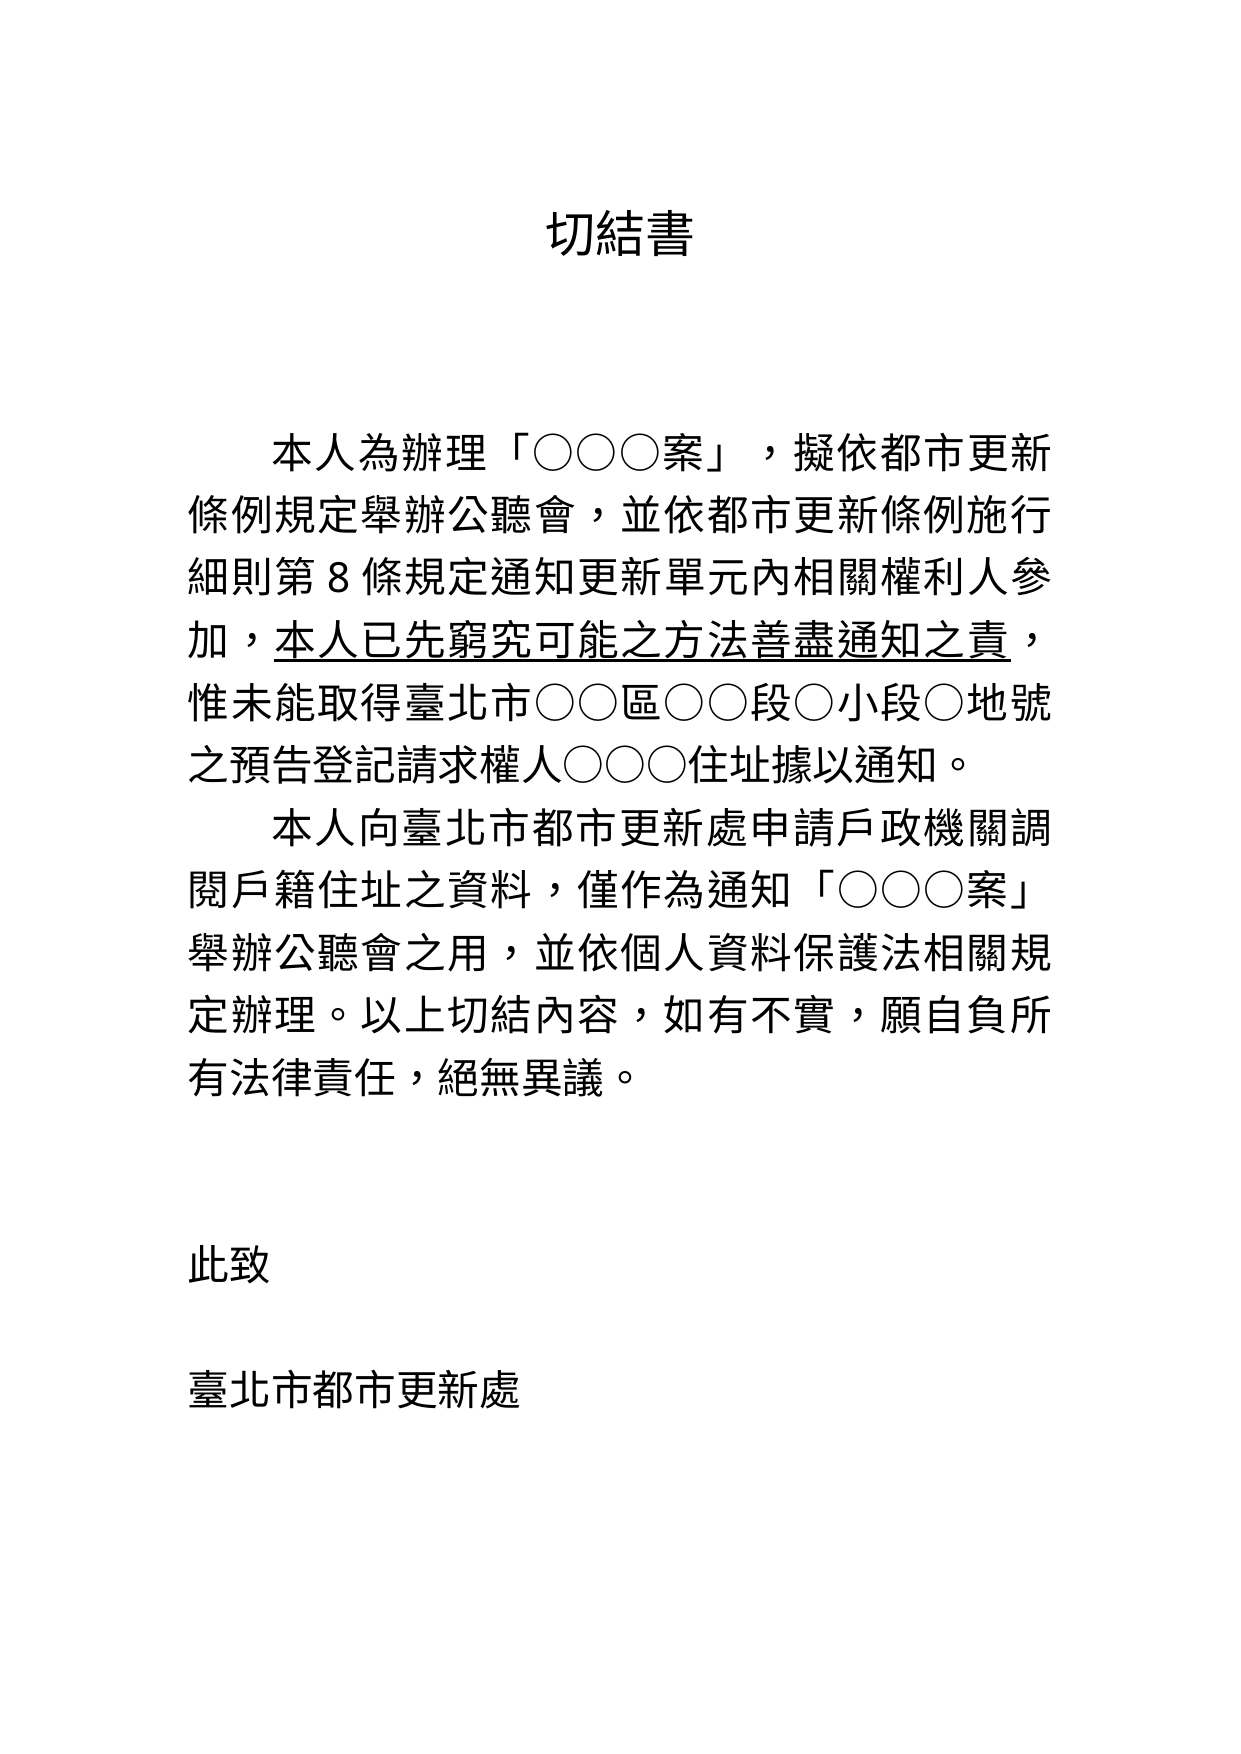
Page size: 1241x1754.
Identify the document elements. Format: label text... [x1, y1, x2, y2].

text 此致 [187, 1221, 1053, 1283]
text 本人向臺北市都市更新處申請戶政機關調閱戶籍住址之資料，僅作為通知「○○○案」舉辦公聽會之用，並依個人資料保護法相關規定辦理。以上切結內容，如有不實，願自負所有法律責任，絕無異議。 [187, 783, 1053, 1096]
text 臺北市都市更新處 [187, 1346, 1053, 1408]
text 切結書 [187, 158, 1053, 283]
text 本人為辦理「○○○案」，擬依都市更新條例規定舉辦公聽會，並依都市更新條例施行細則第8條規定通知更新單元內相關權利人參加，本人已先窮究可能之方法善盡通知之責，惟未能取得臺北市○○區○○段○小段○地號之預告登記請求權人○○○住址據以通知。 [187, 408, 1053, 783]
